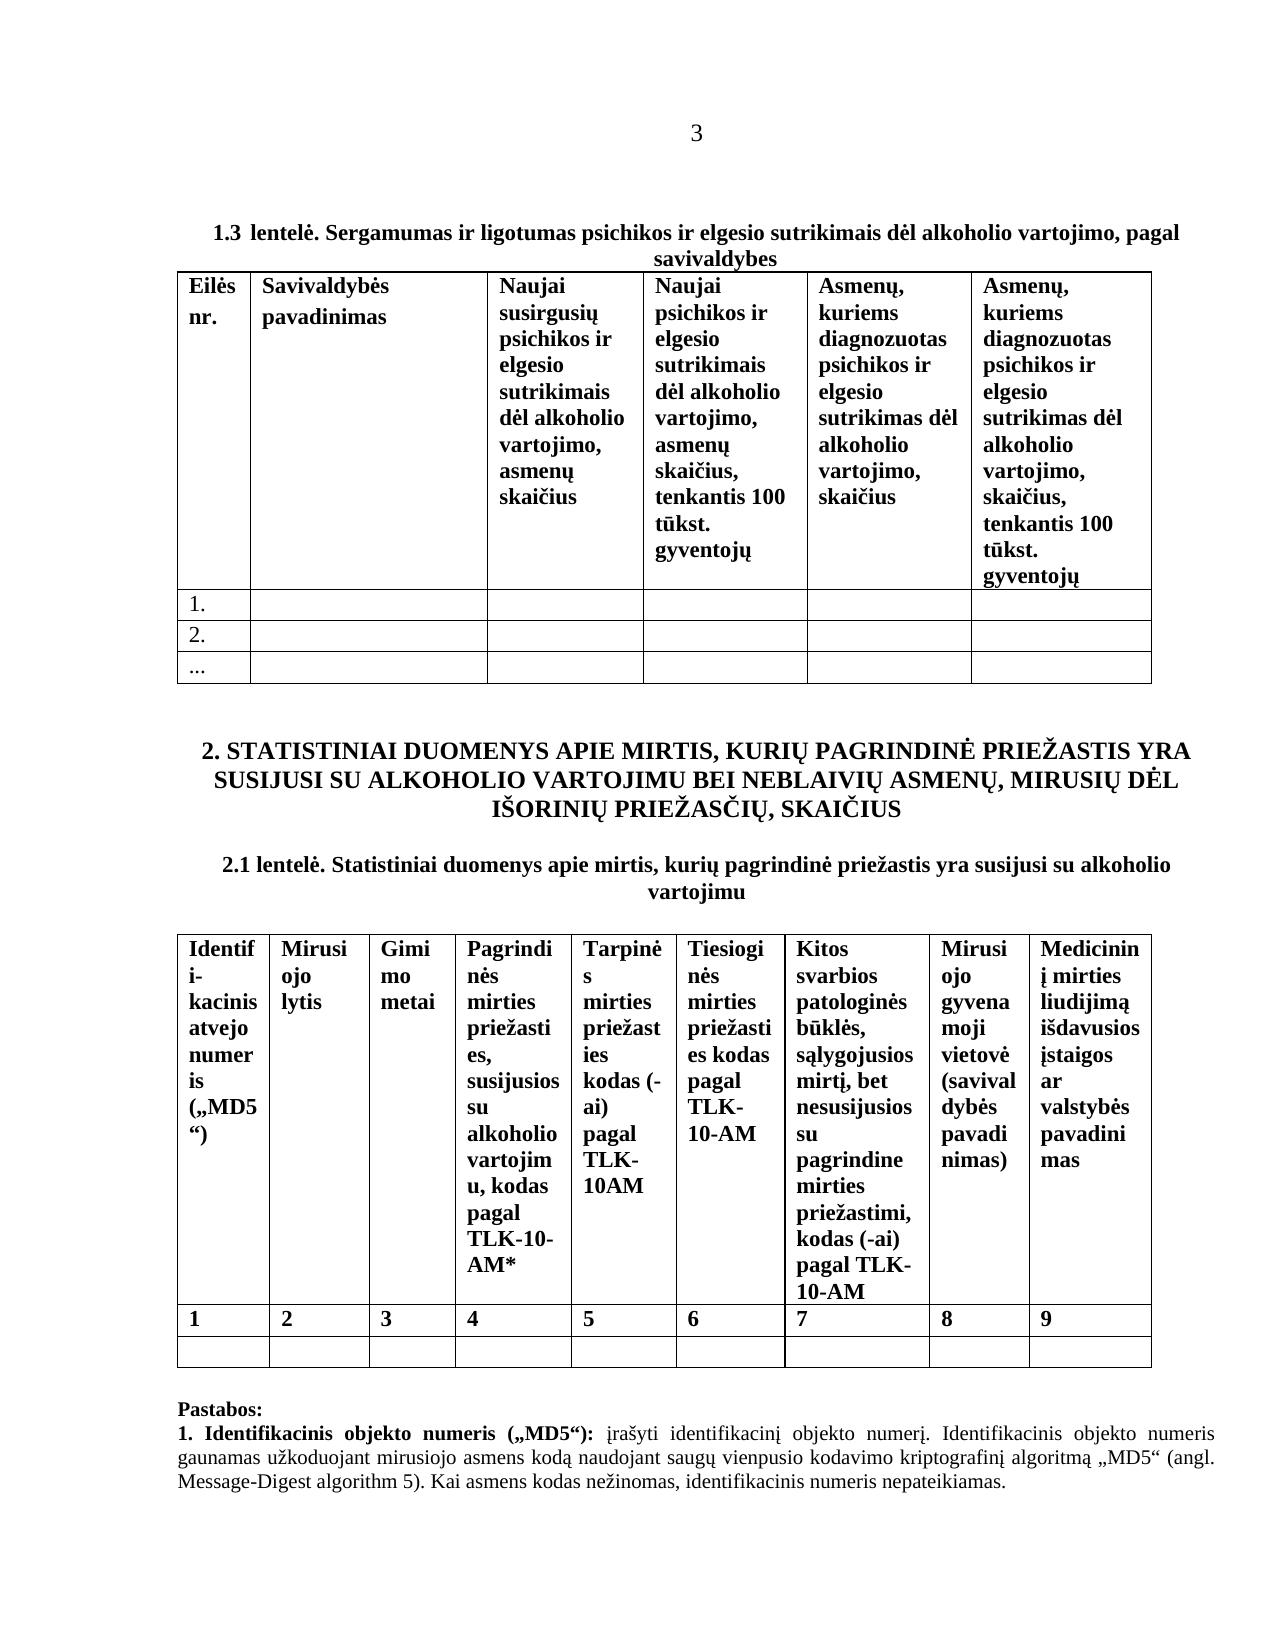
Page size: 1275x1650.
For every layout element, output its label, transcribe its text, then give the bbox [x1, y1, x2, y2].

table_cell [930, 1337, 1029, 1367]
table_header Asmenų, kuriems diagnozuotas psichikos ir elgesio sutrikimas dėl alkoholio vartojimo, skaičius [808, 273, 971, 589]
table_cell 2. [178, 621, 250, 651]
table_header Naujai psichikos ir elgesio sutrikimais dėl alkoholio vartojimo, asmenų skaičius, tenkantis 100 tūkst. gyventojų [644, 273, 807, 589]
table_cell [270, 1337, 369, 1367]
table_cell [808, 621, 971, 651]
table_cell 1. [178, 590, 250, 620]
table_cell [808, 652, 971, 682]
table_cell [251, 590, 487, 620]
table_cell [178, 1337, 269, 1367]
table_cell 9 [1030, 1305, 1151, 1336]
table_header Tarpinės mirties priežasties kodas (-ai) pagal TLK-10AM [572, 935, 676, 1304]
table_header Medicininį mirties liudijimą išdavusios įstaigos ar valstybės pavadinimas [1030, 935, 1151, 1304]
table_cell [488, 621, 643, 651]
text Pastabos: [177, 1397, 1216, 1421]
text 1. Identifikacinis objekto numeris („MD5“): įrašyti identifikacinį objekto numerį. Identifikacinis objekto numeris gaunamas užkoduojant mirusiojo asmens kodą naudojant saugų vienpusio kodavimo kriptografinį algoritmą „MD5“ (angl. Message-Digest algorithm 5). Kai asmens kodas nežinomas, identifikacinis numeris nepateikiamas. [177, 1421, 1216, 1493]
table_cell [644, 621, 807, 651]
table_cell [972, 652, 1151, 682]
table_header Mirusiojo gyvenamoji vietovė (savivaldybės pavadinimas) [930, 935, 1029, 1304]
table_header Eilės nr. [178, 273, 250, 589]
table_cell 3 [370, 1305, 455, 1336]
table_cell 1 [178, 1305, 269, 1336]
text 1.3 lentelė. Sergamumas ir ligotumas psichikos ir elgesio sutrikimais dėl alkoholio vartojimo, pagal savivaldybes [177, 219, 1216, 271]
table_header Identifi- kacinis atvejo numeris („MD5“) [178, 935, 269, 1304]
table_cell [644, 652, 807, 682]
table_cell ... [178, 652, 250, 682]
table_cell 8 [930, 1305, 1029, 1336]
table_cell [488, 652, 643, 682]
table_cell [251, 621, 487, 651]
table_cell [677, 1337, 784, 1367]
table_header Savivaldybės pavadinimas [251, 273, 487, 589]
table_cell 2 [270, 1305, 369, 1336]
table_cell [251, 652, 487, 682]
table_header Asmenų, kuriems diagnozuotas psichikos ir elgesio sutrikimas dėl alkoholio vartojimo, skaičius, tenkantis 100 tūkst. gyventojų [972, 273, 1151, 589]
table_cell [808, 590, 971, 620]
table_cell 4 [456, 1305, 571, 1336]
table_cell [572, 1337, 676, 1367]
table_cell 7 [786, 1305, 929, 1336]
table_header Pagrindinės mirties priežasties, susijusios su alkoholio vartojimu, kodas pagal TLK-10-AM* [456, 935, 571, 1304]
text 2. STATISTINIAI DUOMENYS APIE MIRTIS, KURIŲ PAGRINDINĖ PRIEŽASTIS YRA SUSIJUSI SU ALKOHOLIO VARTOJIMU BEI NEBLAIVIŲ ASMENŲ, MIRUSIŲ DĖL IŠORINIŲ PRIEŽASČIŲ, SKAIČIUS [177, 736, 1216, 823]
table_cell [488, 590, 643, 620]
table_header Kitos svarbios patologinės būklės, sąlygojusios mirtį, bet nesusijusios su pagrindine mirties priežastimi, kodas (-ai) pagal TLK-10-AM [786, 935, 929, 1304]
table_header Mirusiojo lytis [270, 935, 369, 1304]
table_cell [644, 590, 807, 620]
table_cell [786, 1337, 929, 1367]
table_cell [456, 1337, 571, 1367]
table_header Naujai susirgusių psichikos ir elgesio sutrikimais dėl alkoholio vartojimo, asmenų skaičius [488, 273, 643, 589]
table_cell [1030, 1337, 1151, 1367]
table_cell [370, 1337, 455, 1367]
table_cell [972, 621, 1151, 651]
table_cell 6 [677, 1305, 784, 1336]
table_cell [972, 590, 1151, 620]
text 2.1 lentelė. Statistiniai duomenys apie mirtis, kurių pagrindinė priežastis yra susijusi su alkoholio vartojimu [177, 851, 1216, 904]
table_cell 5 [572, 1305, 676, 1336]
table_header Tiesioginės mirties priežasties kodas pagal TLK-10-AM [677, 935, 784, 1304]
table_header Gimimo metai [370, 935, 455, 1304]
